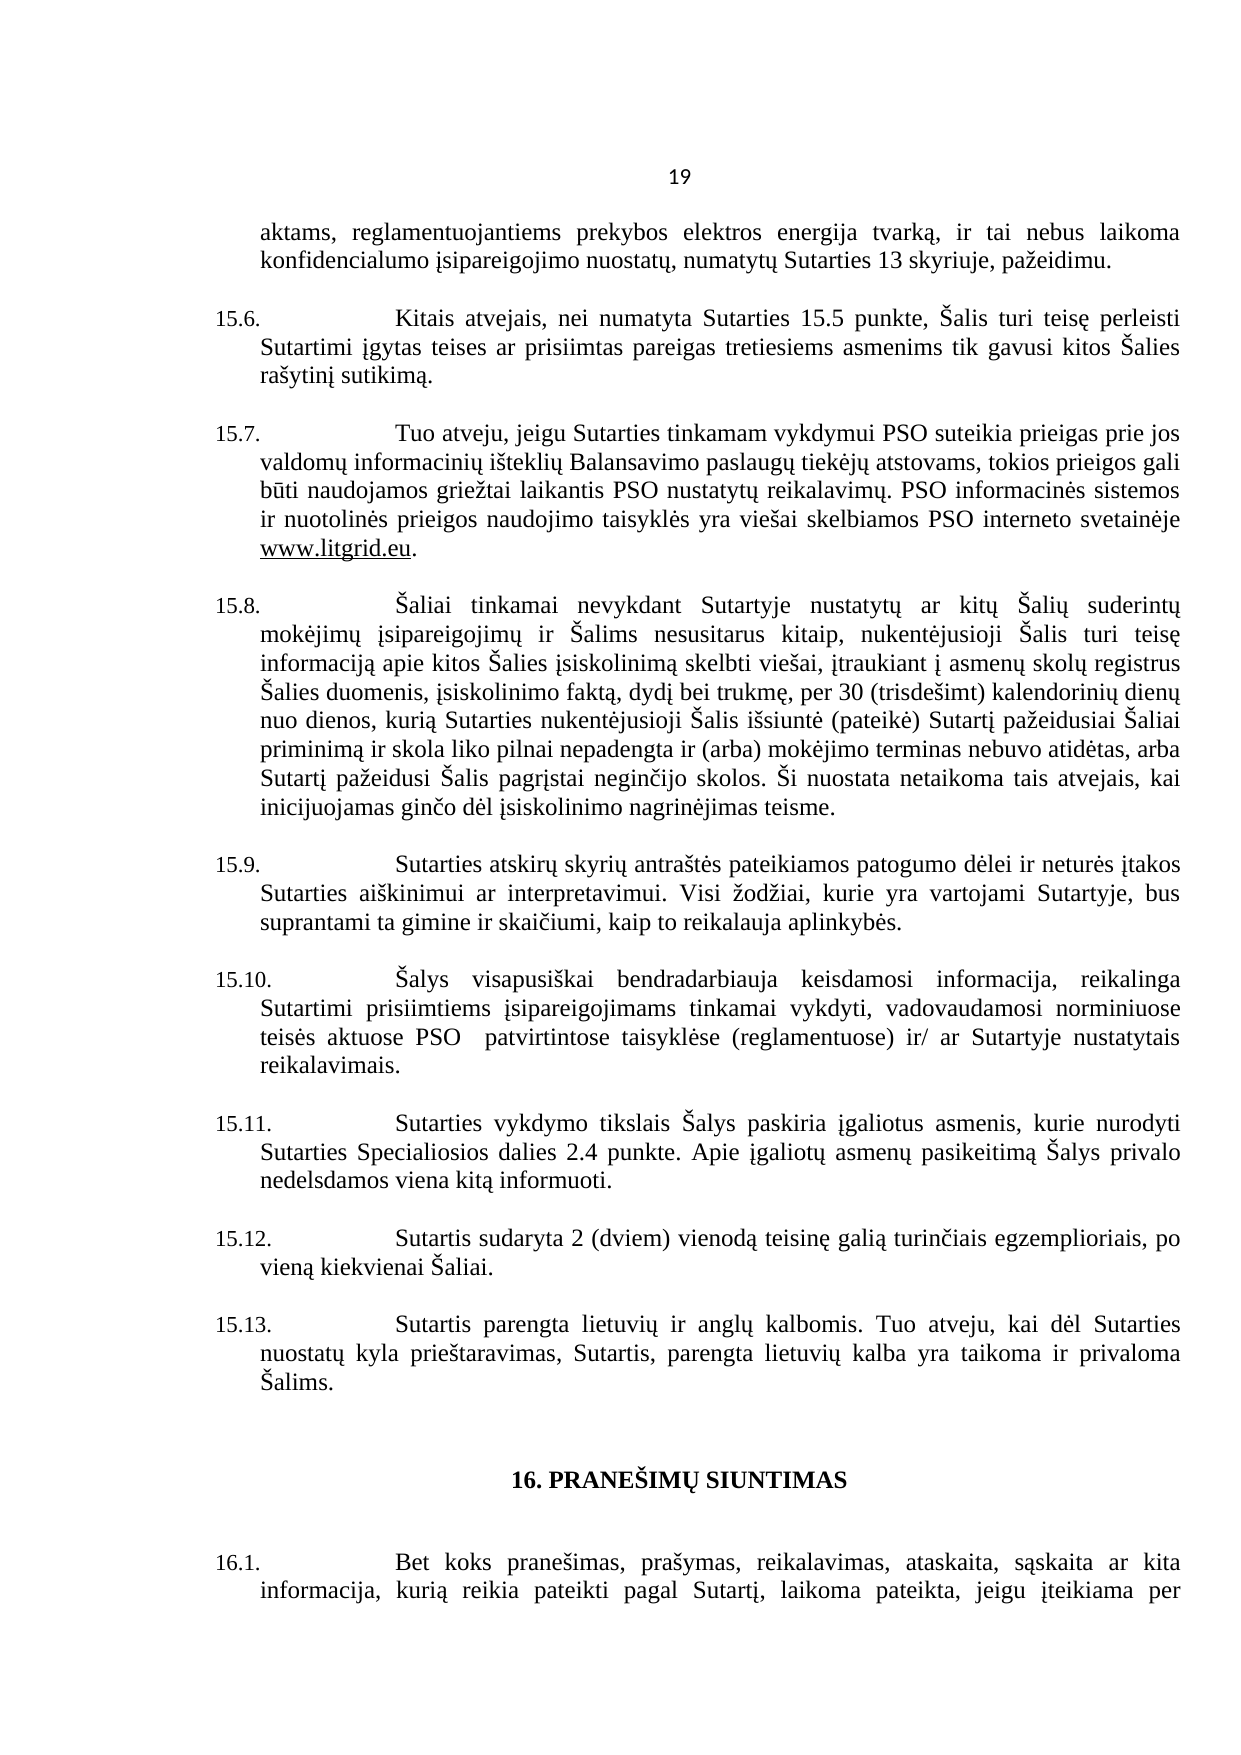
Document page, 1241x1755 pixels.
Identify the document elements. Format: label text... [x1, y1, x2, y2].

text 15.12. Sutartis sudaryta 2 (dviem) vienodą teisinę galią turinčiais egzemplioriais, po vieną kiekvienai Šaliai. [215, 1223, 1181, 1281]
text 15.13. Sutartis parengta lietuvių ir anglų kalbomis. Tuo atveju, kai dėl Sutarties nuostatų kyla prieštaravimas, Sutartis, parengta lietuvių kalba yra taikoma ir privaloma Šalims. [215, 1309, 1181, 1396]
text 16.1. Bet koks pranešimas, prašymas, reikalavimas, ataskaita, sąskaita ar kita informacija, kurią reikia pateikti pagal Sutartį, laikoma pateikta, jeigu įteikiama per [215, 1547, 1181, 1604]
text aktams, reglamentuojantiems prekybos elektros energija tvarką, ir tai nebus laikoma konfidencialumo įsipareigojimo nuostatų, numatytų Sutarties 13 skyriuje, pažeidimu. [215, 217, 1181, 274]
text 15.8. Šaliai tinkamai nevykdant Sutartyje nustatytų ar kitų Šalių suderintų mokėjimų įsipareigojimų ir Šalims nesusitarus kitaip, nukentėjusioji Šalis turi teisę informaciją apie kitos Šalies įsiskolinimą skelbti viešai, įtraukiant į asmenų skolų registrus Šalies duomenis, įsiskolinimo faktą, dydį bei trukmę, per 30 (trisdešimt) kalendorinių dienų nuo dienos, kurią Sutarties nukentėjusioji Šalis išsiuntė (pateikė) Sutartį pažeidusiai Šaliai priminimą ir skola liko pilnai nepadengta ir (arba) mokėjimo terminas nebuvo atidėtas, arba Sutartį pažeidusi Šalis pagrįstai neginčijo skolos. Ši nuostata netaikoma tais atvejais, kai inicijuojamas ginčo dėl įsiskolinimo nagrinėjimas teisme. [215, 591, 1181, 821]
text 15.7. Tuo atveju, jeigu Sutarties tinkamam vykdymui PSO suteikia prieigas prie jos valdomų informacinių išteklių Balansavimo paslaugų tiekėjų atstovams, tokios prieigos gali būti naudojamos griežtai laikantis PSO nustatytų reikalavimų. PSO informacinės sistemos ir nuotolinės prieigos naudojimo taisyklės yra viešai skelbiamos PSO interneto svetainėje www.litgrid.eu. [215, 418, 1181, 562]
text 15.11. Sutarties vykdymo tikslais Šalys paskiria įgaliotus asmenis, kurie nurodyti Sutarties Specialiosios dalies 2.4 punkte. Apie įgaliotų asmenų pasikeitimą Šalys privalo nedelsdamos viena kitą informuoti. [215, 1108, 1181, 1194]
text 15.9. Sutarties atskirų skyrių antraštės pateikiamos patogumo dėlei ir neturės įtakos Sutarties aiškinimui ar interpretavimui. Visi žodžiai, kurie yra vartojami Sutartyje, bus suprantami ta gimine ir skaičiumi, kaip to reikalauja aplinkybės. [215, 849, 1181, 936]
text 15.6. Kitais atvejais, nei numatyta Sutarties 15.5 punkte, Šalis turi teisę perleisti Sutartimi įgytas teises ar prisiimtas pareigas tretiesiems asmenims tik gavusi kitos Šalies rašytinį sutikimą. [215, 303, 1181, 389]
text 15.10. Šalys visapusiškai bendradarbiauja keisdamosi informacija, reikalinga Sutartimi prisiimtiems įsipareigojimams tinkamai vykdyti, vadovaudamosi norminiuose teisės aktuose PSO patvirtintose taisyklėse (reglamentuose) ir/ ar Sutartyje nustatytais reikalavimais. [215, 964, 1181, 1079]
text 16. PRANEŠIMŲ SIUNTIMAS [177, 1465, 1181, 1494]
